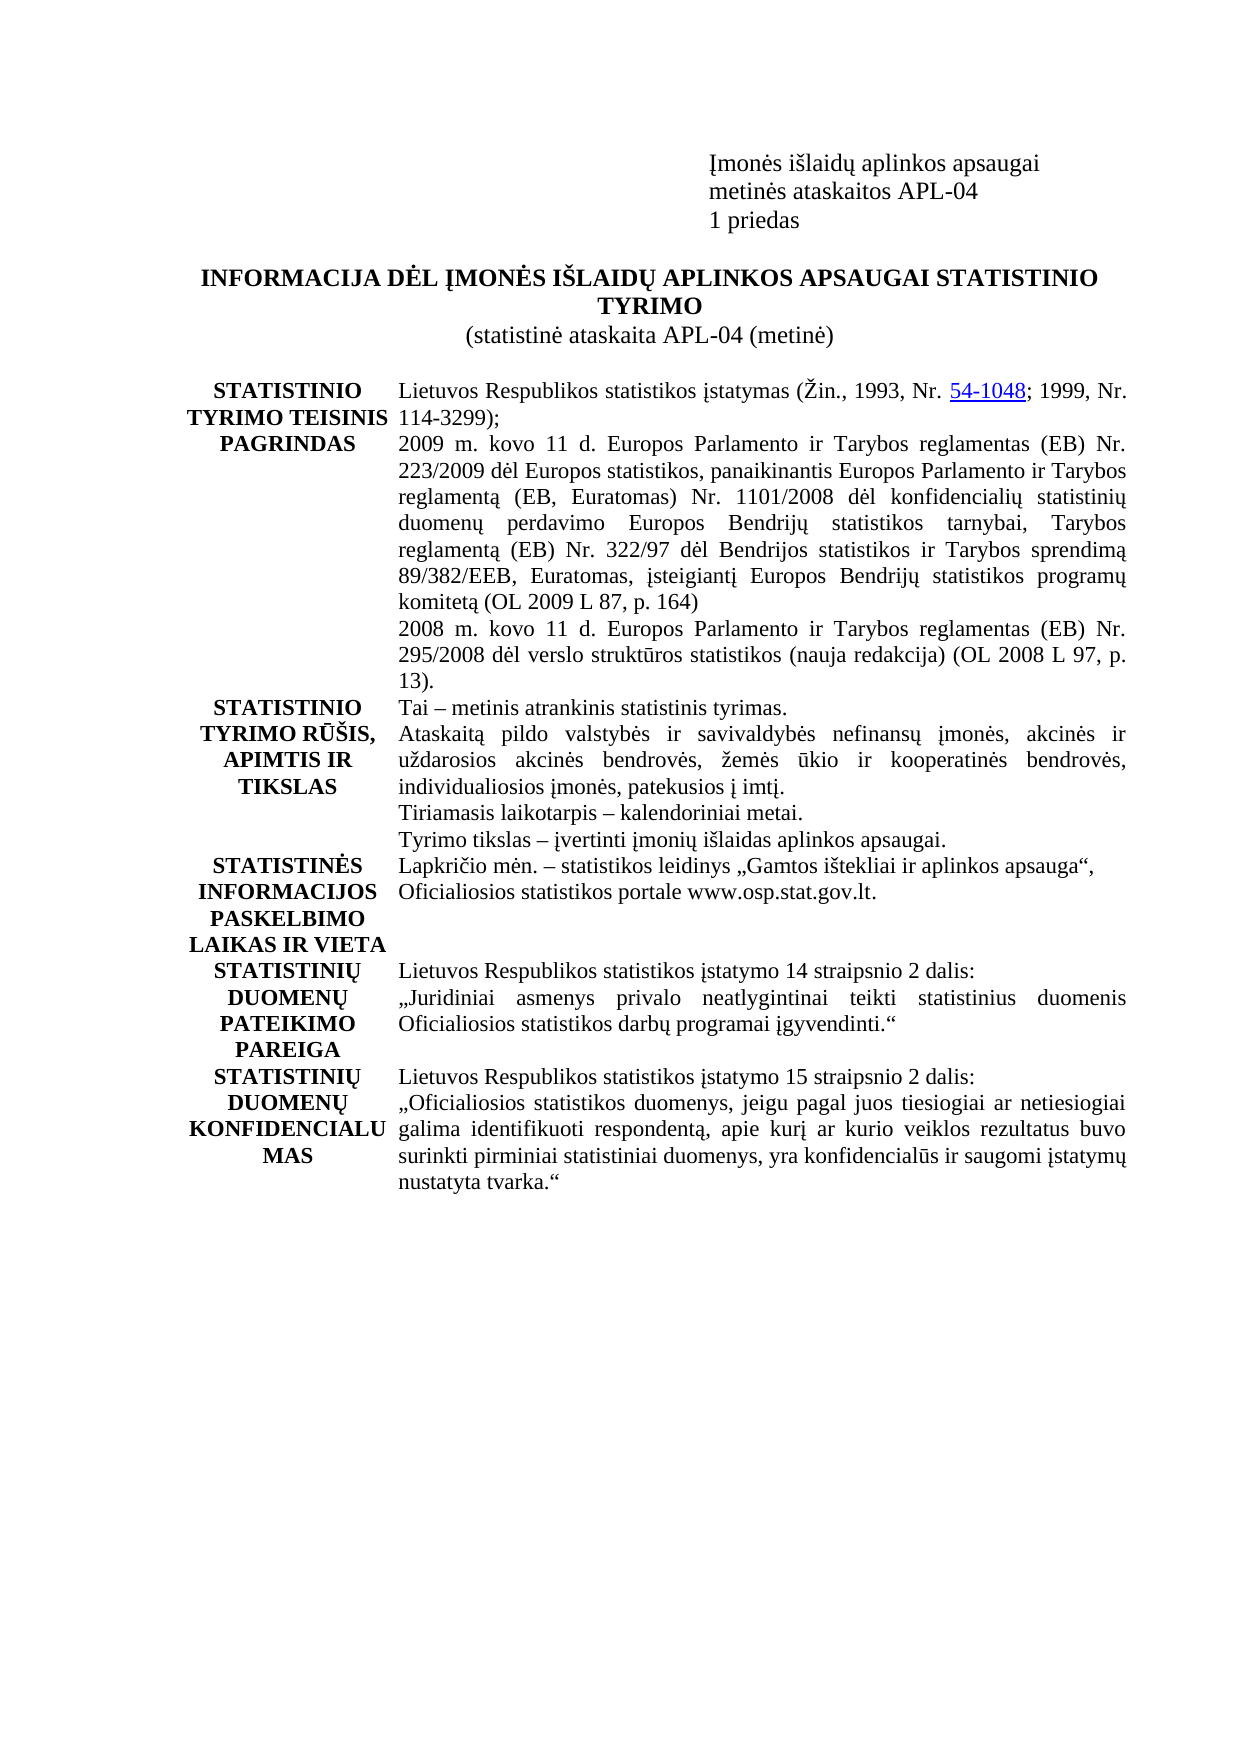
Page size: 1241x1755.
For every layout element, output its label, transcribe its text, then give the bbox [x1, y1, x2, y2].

text metinės ataskaitos APL-04 [177, 176, 1122, 205]
table_header STATISTINIO TYRIMO TEISINIS PAGRINDAS [181, 378, 394, 694]
table_cell STATISTINIŲ DUOMENŲ PATEIKIMO PAREIGA [181, 958, 394, 1063]
table_cell Tai – metinis atrankinis statistinis tyrimas. Ataskaitą pildo valstybės ir savivaldybės nefinansų įmonės, akcinės ir uždarosios akcinės bendrovės, žemės ūkio ir kooperatinės bendrovės, individualiosios įmonės, patekusios į imtį. Tiriamasis laikotarpis – kalendoriniai metai. Tyrimo tikslas – įvertinti įmonių išlaidas aplinkos apsaugai. [394, 694, 1131, 852]
text Įmonės išlaidų aplinkos apsaugai [177, 148, 1122, 176]
table_cell STATISTINĖS INFORMACIJOS PASKELBIMO LAIKAS IR VIETA [181, 852, 394, 957]
table_cell STATISTINIO TYRIMO RŪŠIS, APIMTIS IR TIKSLAS [181, 694, 394, 852]
text INFORMACIJA DĖL ĮMONĖS IŠLAIDŲ APLINKOS APSAUGAI STATISTINIO TYRIMO [177, 263, 1122, 320]
table_cell Lapkričio mėn. – statistikos leidinys „Gamtos ištekliai ir aplinkos apsauga“, Oficialiosios statistikos portale www.osp.stat.gov.lt. [394, 852, 1131, 957]
table_cell Lietuvos Respublikos statistikos įstatymo 14 straipsnio 2 dalis: „Juridiniai asmenys privalo neatlygintinai teikti statistinius duomenis Oficialiosios statistikos darbų programai įgyvendinti.“ [394, 958, 1131, 1063]
text 1 priedas [177, 205, 1122, 234]
text (statistinė ataskaita APL-04 (metinė) [177, 320, 1122, 349]
table_cell Lietuvos Respublikos statistikos įstatymo 15 straipsnio 2 dalis: „Oficialiosios statistikos duomenys, jeigu pagal juos tiesiogiai ar netiesiogiai galima identifikuoti respondentą, apie kurį ar kurio veiklos rezultatus buvo surinkti pirminiai statistiniai duomenys, yra konfidencialūs ir saugomi įstatymų nustatyta tvarka.“ [394, 1063, 1131, 1194]
table_cell STATISTINIŲ DUOMENŲ KONFIDENCIALUMAS [181, 1063, 394, 1194]
table_header Lietuvos Respublikos statistikos įstatymas (Žin., 1993, Nr. 54-1048; 1999, Nr. 114-3299); 2009 m. kovo 11 d. Europos Parlamento ir Tarybos reglamentas (EB) Nr. 223/2009 dėl Europos statistikos, panaikinantis Europos Parlamento ir Tarybos reglamentą (EB, Euratomas) Nr. 1101/2008 dėl konfidencialių statistinių duomenų perdavimo Europos Bendrijų statistikos tarnybai, Tarybos reglamentą (EB) Nr. 322/97 dėl Bendrijos statistikos ir Tarybos sprendimą 89/382/EEB, Euratomas, įsteigiantį Europos Bendrijų statistikos programų komitetą (OL 2009 L 87, p. 164) 2008 m. kovo 11 d. Europos Parlamento ir Tarybos reglamentas (EB) Nr. 295/2008 dėl verslo struktūros statistikos (nauja redakcija) (OL 2008 L 97, p. 13). [394, 378, 1131, 694]
